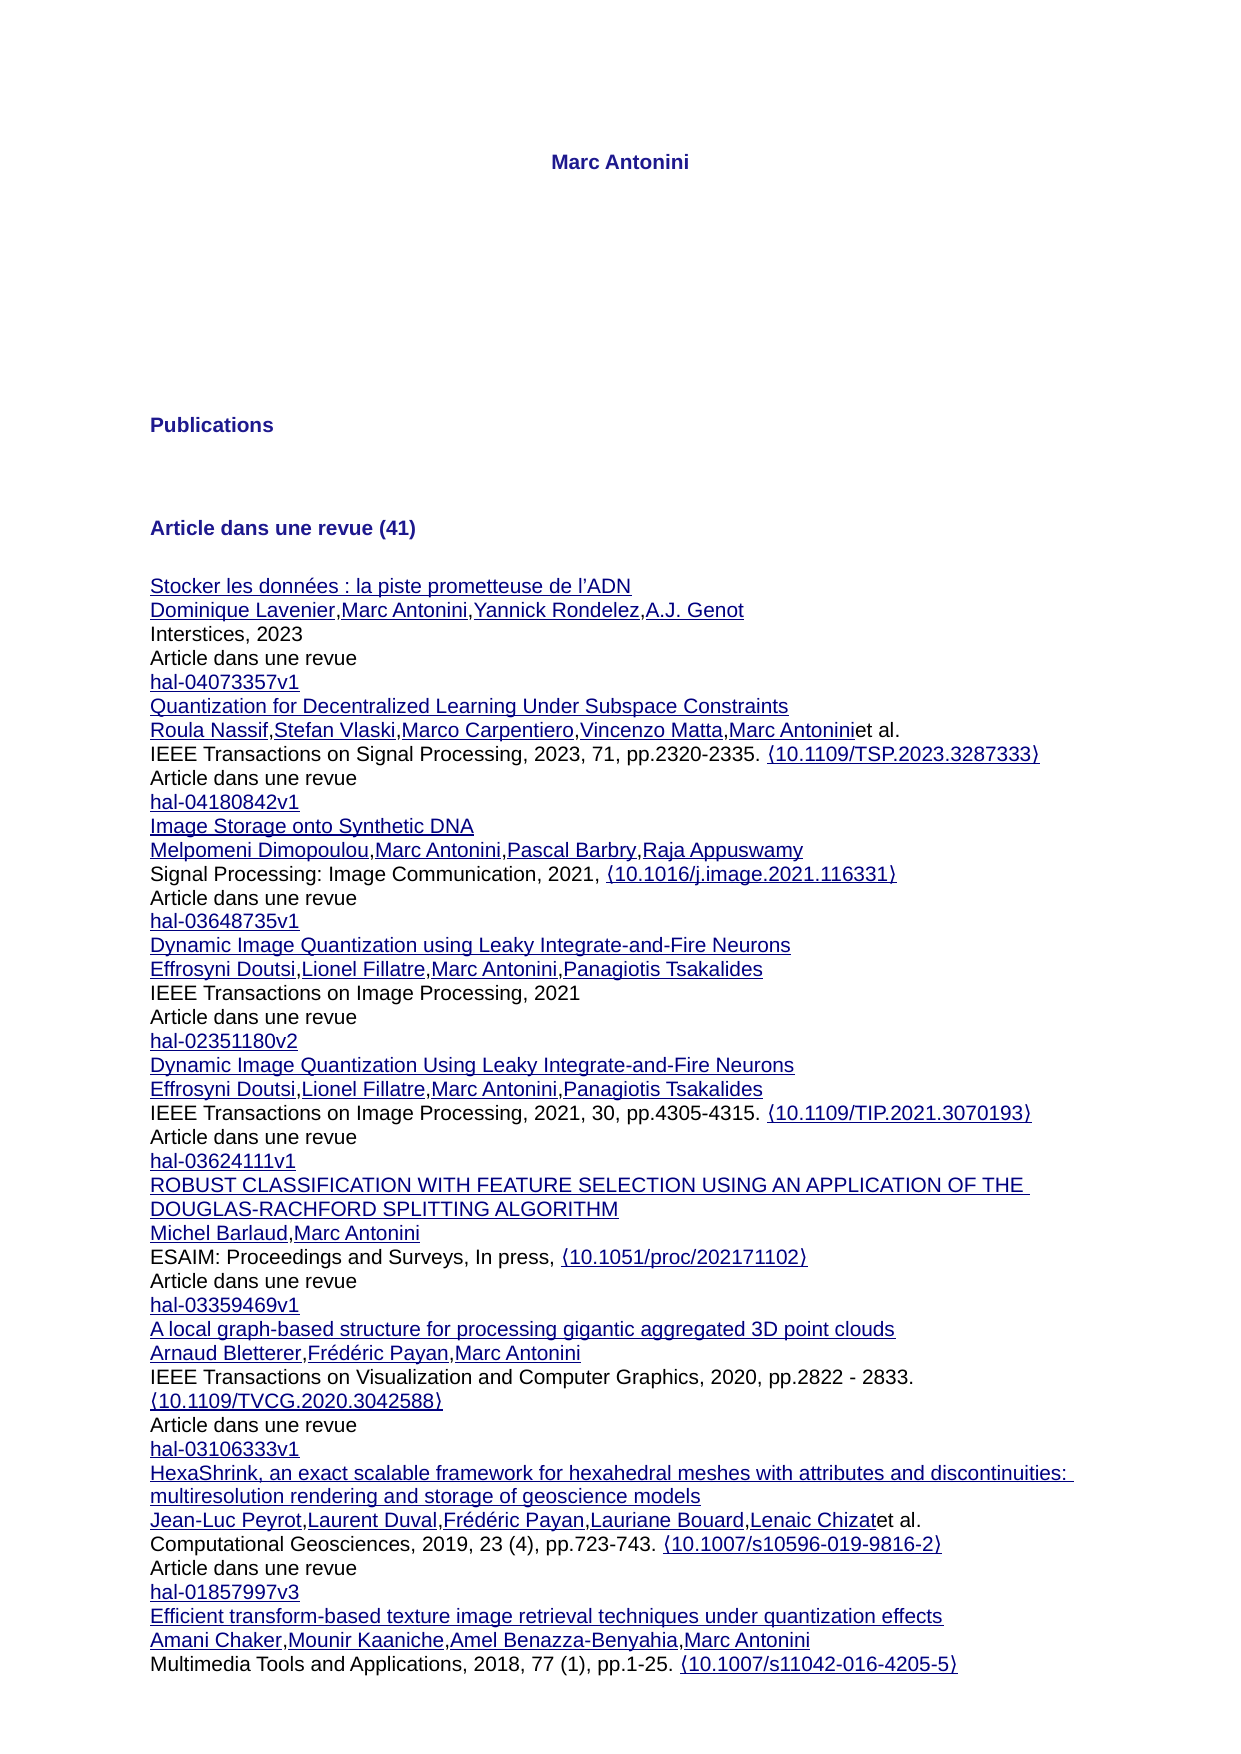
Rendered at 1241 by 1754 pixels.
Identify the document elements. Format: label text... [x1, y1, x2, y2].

subtitle Publications [150, 412, 1090, 436]
subtitle Article dans une revue (41) [150, 516, 1090, 539]
table_cell ROBUST CLASSIFICATION WITH FEATURE SELECTION USING AN APPLICATION OF THE DOUGLAS-RACHFORD SPLITTING ALGORITHM Michel Barlaud,Marc Antonini ESAIM: Proceedings and Surveys, In press, ⟨10.1051/proc/202171102⟩ Article dans une revue hal-03359469v1 [150, 1173, 1090, 1317]
subtitle Marc Antonini [150, 150, 1090, 174]
table_cell Dynamic Image Quantization Using Leaky Integrate-and-Fire Neurons Effrosyni Doutsi,Lionel Fillatre,Marc Antonini,Panagiotis Tsakalides IEEE Transactions on Image Processing, 2021, 30, pp.4305-4315. ⟨10.1109/TIP.2021.3070193⟩ Article dans une revue hal-03624111v1 [150, 1053, 1090, 1173]
table_cell Quantization for Decentralized Learning Under Subspace Constraints Roula Nassif,Stefan Vlaski,Marco Carpentiero,Vincenzo Matta,Marc Antoniniet al. IEEE Transactions on Signal Processing, 2023, 71, pp.2320-2335. ⟨10.1109/TSP.2023.3287333⟩ Article dans une revue hal-04180842v1 [150, 694, 1090, 813]
table_cell Efficient transform-based texture image retrieval techniques under quantization effects Amani Chaker,Mounir Kaaniche,Amel Benazza-Benyahia,Marc Antonini Multimedia Tools and Applications, 2018, 77 (1), pp.1-25. ⟨10.1007/s11042-016-4205-5⟩ [150, 1604, 1090, 1676]
table_cell Image Storage onto Synthetic DNA Melpomeni Dimopoulou,Marc Antonini,Pascal Barbry,Raja Appuswamy Signal Processing: Image Communication, 2021, ⟨10.1016/j.image.2021.116331⟩ Article dans une revue hal-03648735v1 [150, 814, 1090, 933]
table_header Stocker les données : la piste prometteuse de l’ADN Dominique Lavenier,Marc Antonini,Yannick Rondelez,A.J. Genot Interstices, 2023 Article dans une revue hal-04073357v1 [150, 574, 1090, 694]
table_cell Dynamic Image Quantization using Leaky Integrate-and-Fire Neurons Effrosyni Doutsi,Lionel Fillatre,Marc Antonini,Panagiotis Tsakalides IEEE Transactions on Image Processing, 2021 Article dans une revue hal-02351180v2 [150, 933, 1090, 1053]
table_cell A local graph-based structure for processing gigantic aggregated 3D point clouds Arnaud Bletterer,Frédéric Payan,Marc Antonini IEEE Transactions on Visualization and Computer Graphics, 2020, pp.2822 - 2833. ⟨10.1109/TVCG.2020.3042588⟩ Article dans une revue hal-03106333v1 [150, 1317, 1090, 1460]
table_cell HexaShrink, an exact scalable framework for hexahedral meshes with attributes and discontinuities: multiresolution rendering and storage of geoscience models Jean-Luc Peyrot,Laurent Duval,Frédéric Payan,Lauriane Bouard,Lenaic Chizatet al. Computational Geosciences, 2019, 23 (4), pp.723-743. ⟨10.1007/s10596-019-9816-2⟩ Article dans une revue hal-01857997v3 [150, 1460, 1090, 1604]
